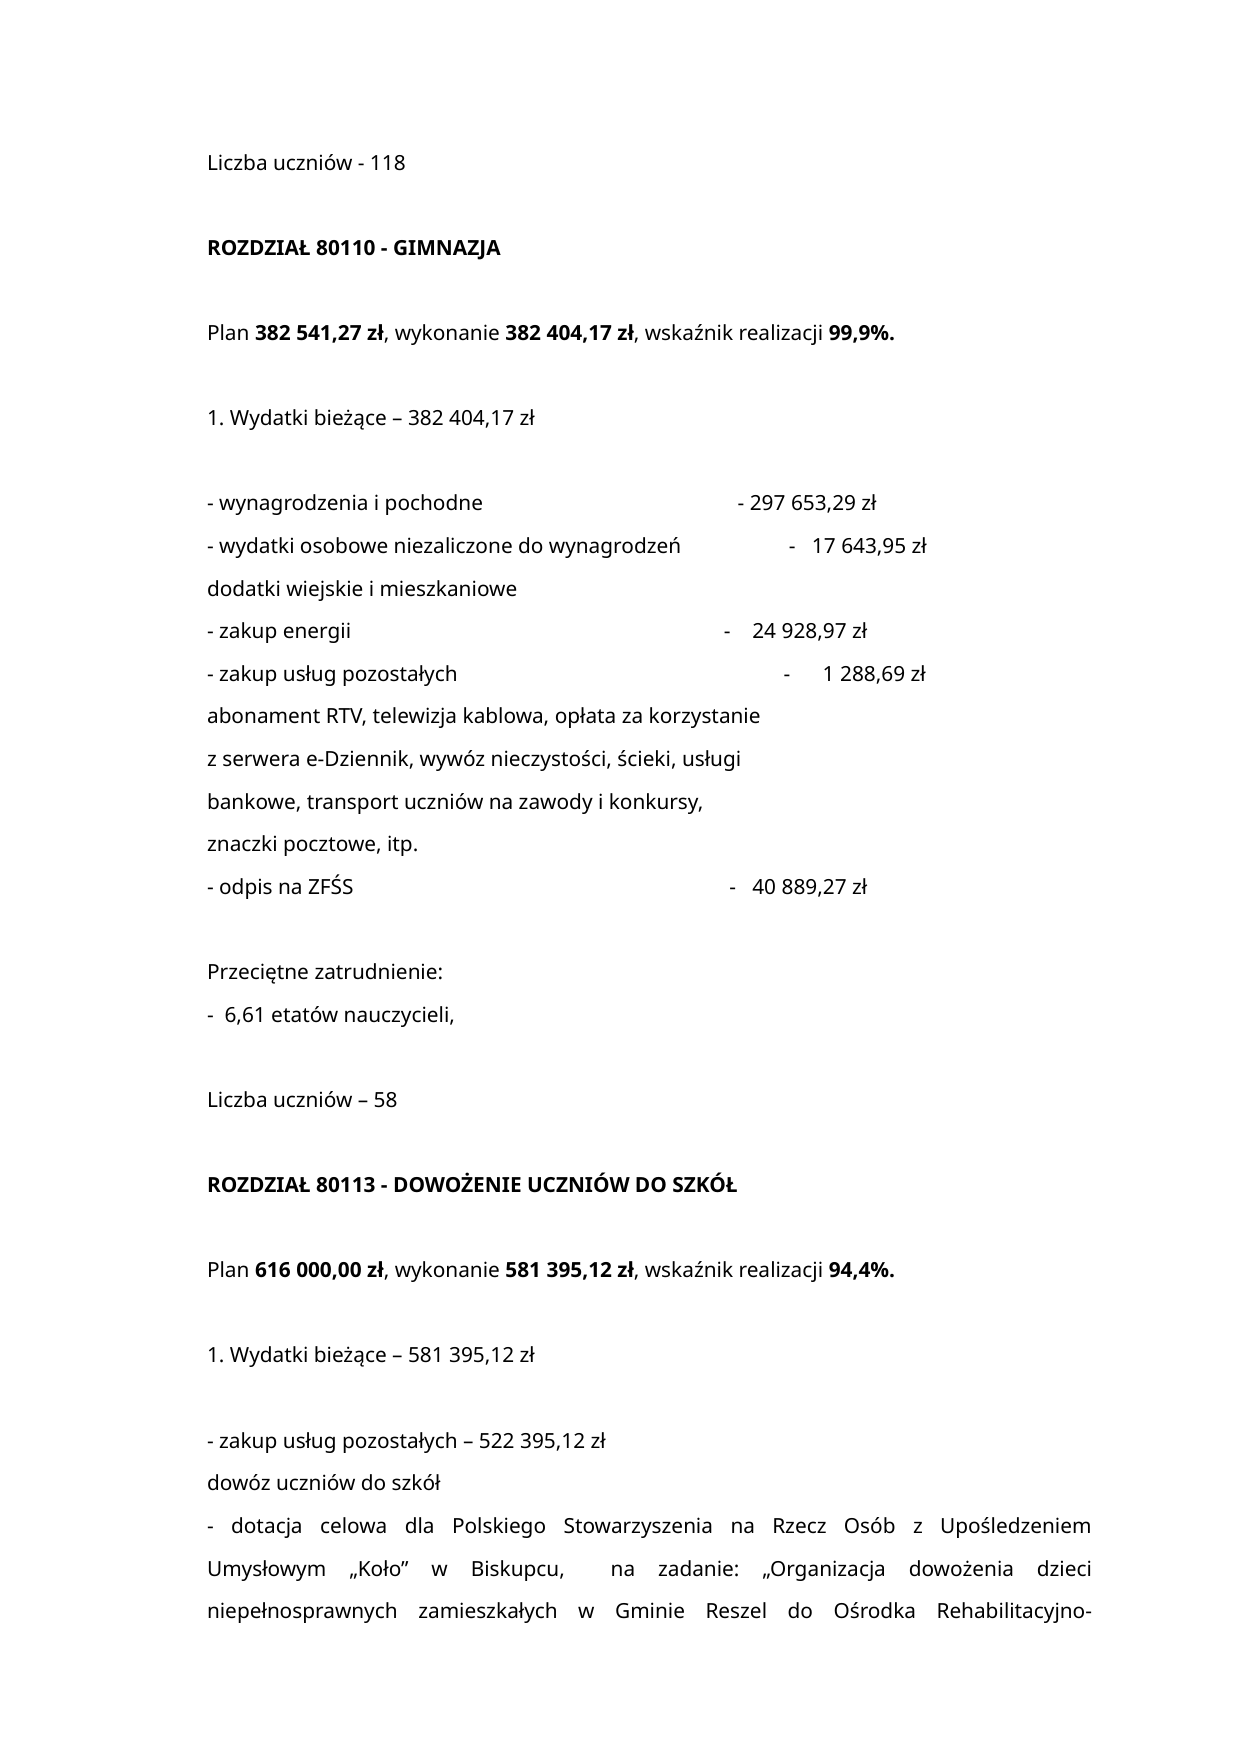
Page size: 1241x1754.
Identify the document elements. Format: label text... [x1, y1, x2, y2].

text znaczki pocztowe, itp. [207, 829, 1092, 858]
text bankowe, transport uczniów na zawody i konkursy, [207, 787, 1092, 815]
text Plan 616 000,00 zł, wykonanie 581 395,12 zł, wskaźnik realizacji 94,4%. [207, 1255, 1092, 1284]
text abonament RTV, telewizja kablowa, opłata za korzystanie [207, 702, 1092, 730]
text Plan 382 541,27 zł, wykonanie 382 404,17 zł, wskaźnik realizacji 99,9%. [207, 318, 1092, 347]
text 1. Wydatki bieżące – 382 404,17 zł [207, 403, 1092, 432]
text 1. Wydatki bieżące – 581 395,12 zł [207, 1341, 1092, 1369]
text dowóz uczniów do szkół [207, 1468, 1092, 1497]
text - odpis na ZFŚS - 40 889,27 zł [207, 872, 1092, 900]
text Przeciętne zatrudnienie: [207, 957, 1092, 986]
text - zakup energii - 24 928,97 zł [207, 616, 1092, 645]
text Liczba uczniów - 118 [207, 148, 1092, 176]
text - zakup usług pozostałych - 1 288,69 zł [207, 659, 1092, 687]
text - dotacja celowa dla Polskiego Stowarzyszenia na Rzecz Osób z Upośledzeniem Umysłowym „Koło” w Biskupcu, na zadanie: „Organizacja dowożenia dzieci niepełnosprawnych zamieszkałych w Gminie Reszel do Ośrodka Rehabilitacyjno- [207, 1511, 1092, 1625]
text - wydatki osobowe niezaliczone do wynagrodzeń - 17 643,95 zł [207, 531, 1092, 559]
text dodatki wiejskie i mieszkaniowe [207, 574, 1092, 602]
text - 6,61 etatów nauczycieli, [207, 1000, 1092, 1028]
text ROZDZIAŁ 80113 - DOWOŻENIE UCZNIÓW DO SZKÓŁ [207, 1170, 1092, 1199]
text ROZDZIAŁ 80110 - GIMNAZJA [207, 233, 1092, 261]
text - wynagrodzenia i pochodne - 297 653,29 zł [207, 488, 1092, 517]
text z serwera e-Dziennik, wywóz nieczystości, ścieki, usługi [207, 744, 1092, 773]
text Liczba uczniów – 58 [207, 1085, 1092, 1113]
text - zakup usług pozostałych – 522 395,12 zł [207, 1426, 1092, 1454]
